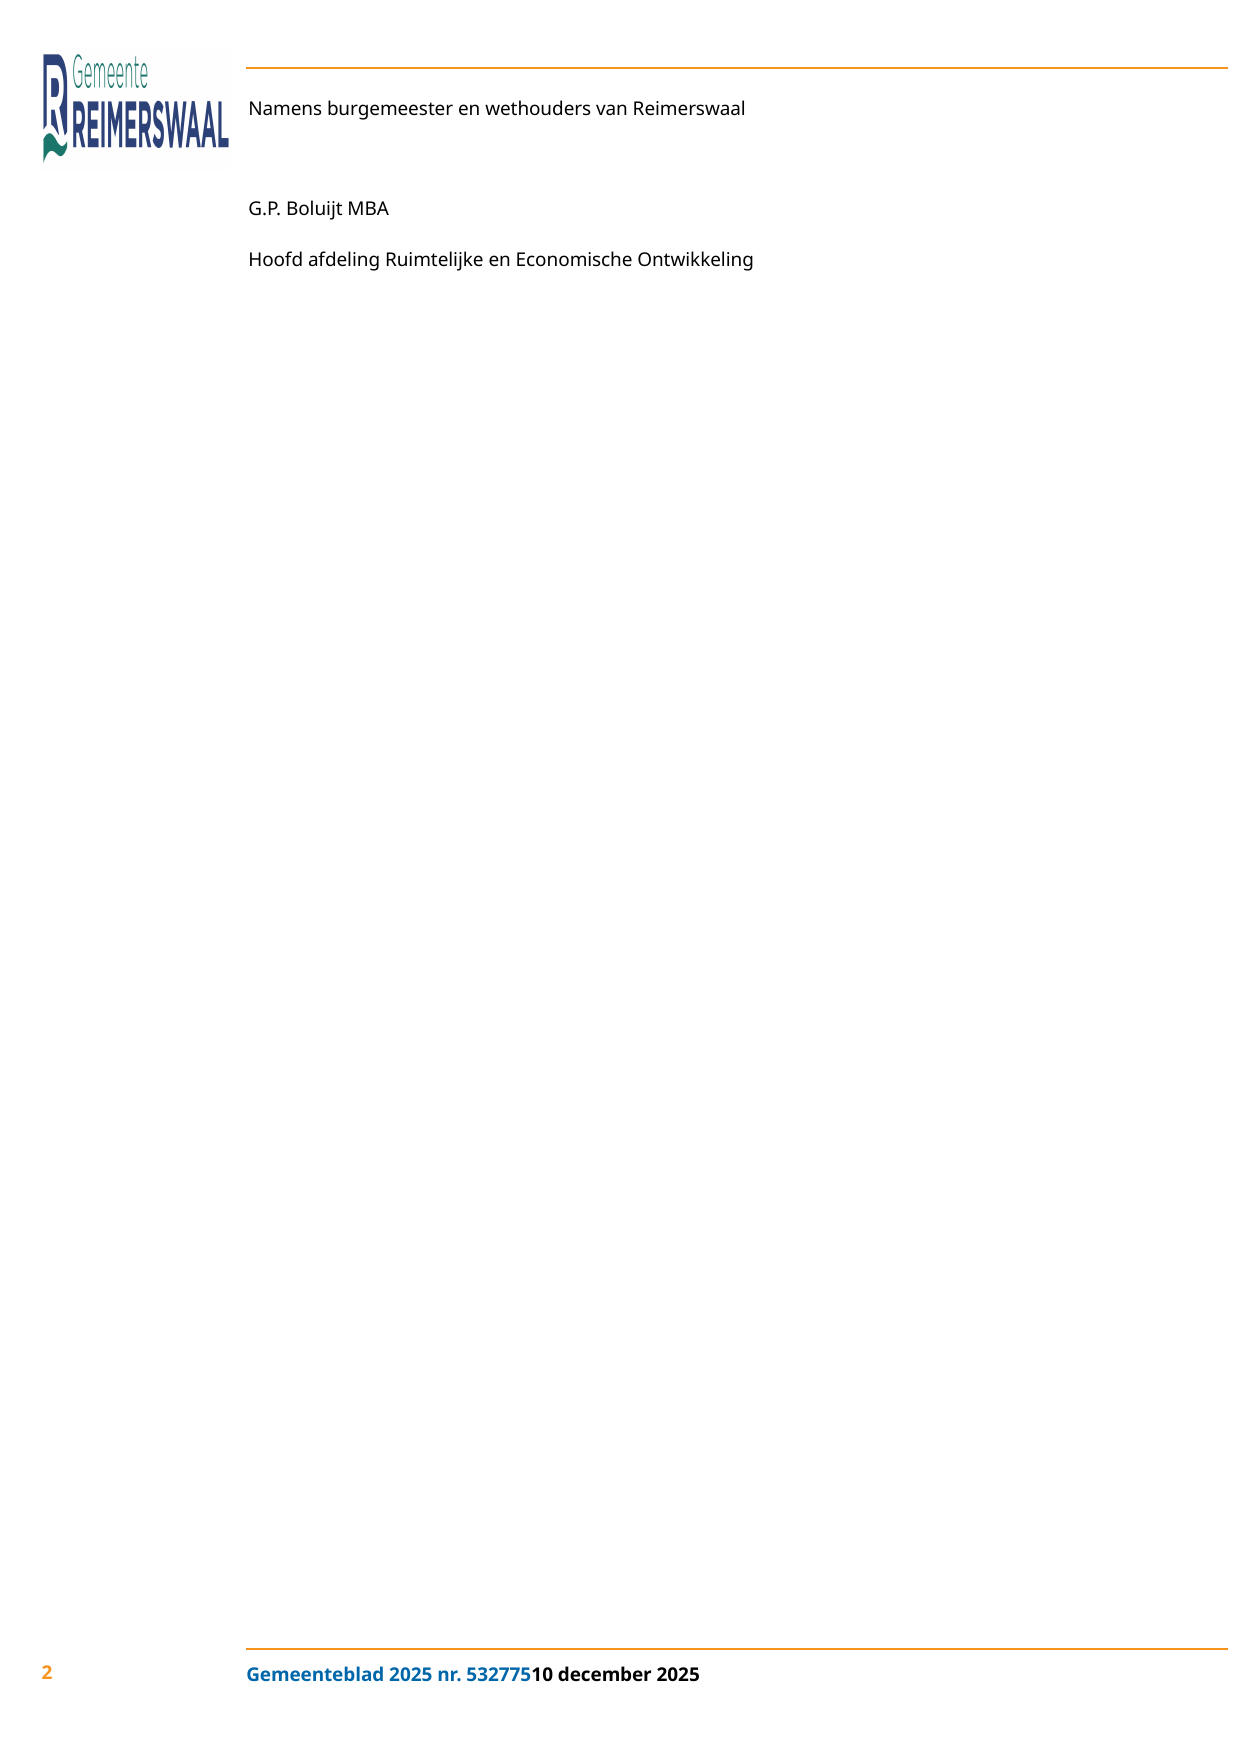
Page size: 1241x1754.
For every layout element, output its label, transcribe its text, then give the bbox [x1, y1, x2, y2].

picture [41, 47, 231, 172]
text G.P. Boluijt MBA [248, 196, 1152, 221]
text Hoofd afdeling Ruimtelijke en Economische Ontwikkeling [248, 246, 1152, 272]
text Namens burgemeester en wethouders van Reimerswaal [248, 95, 1152, 121]
